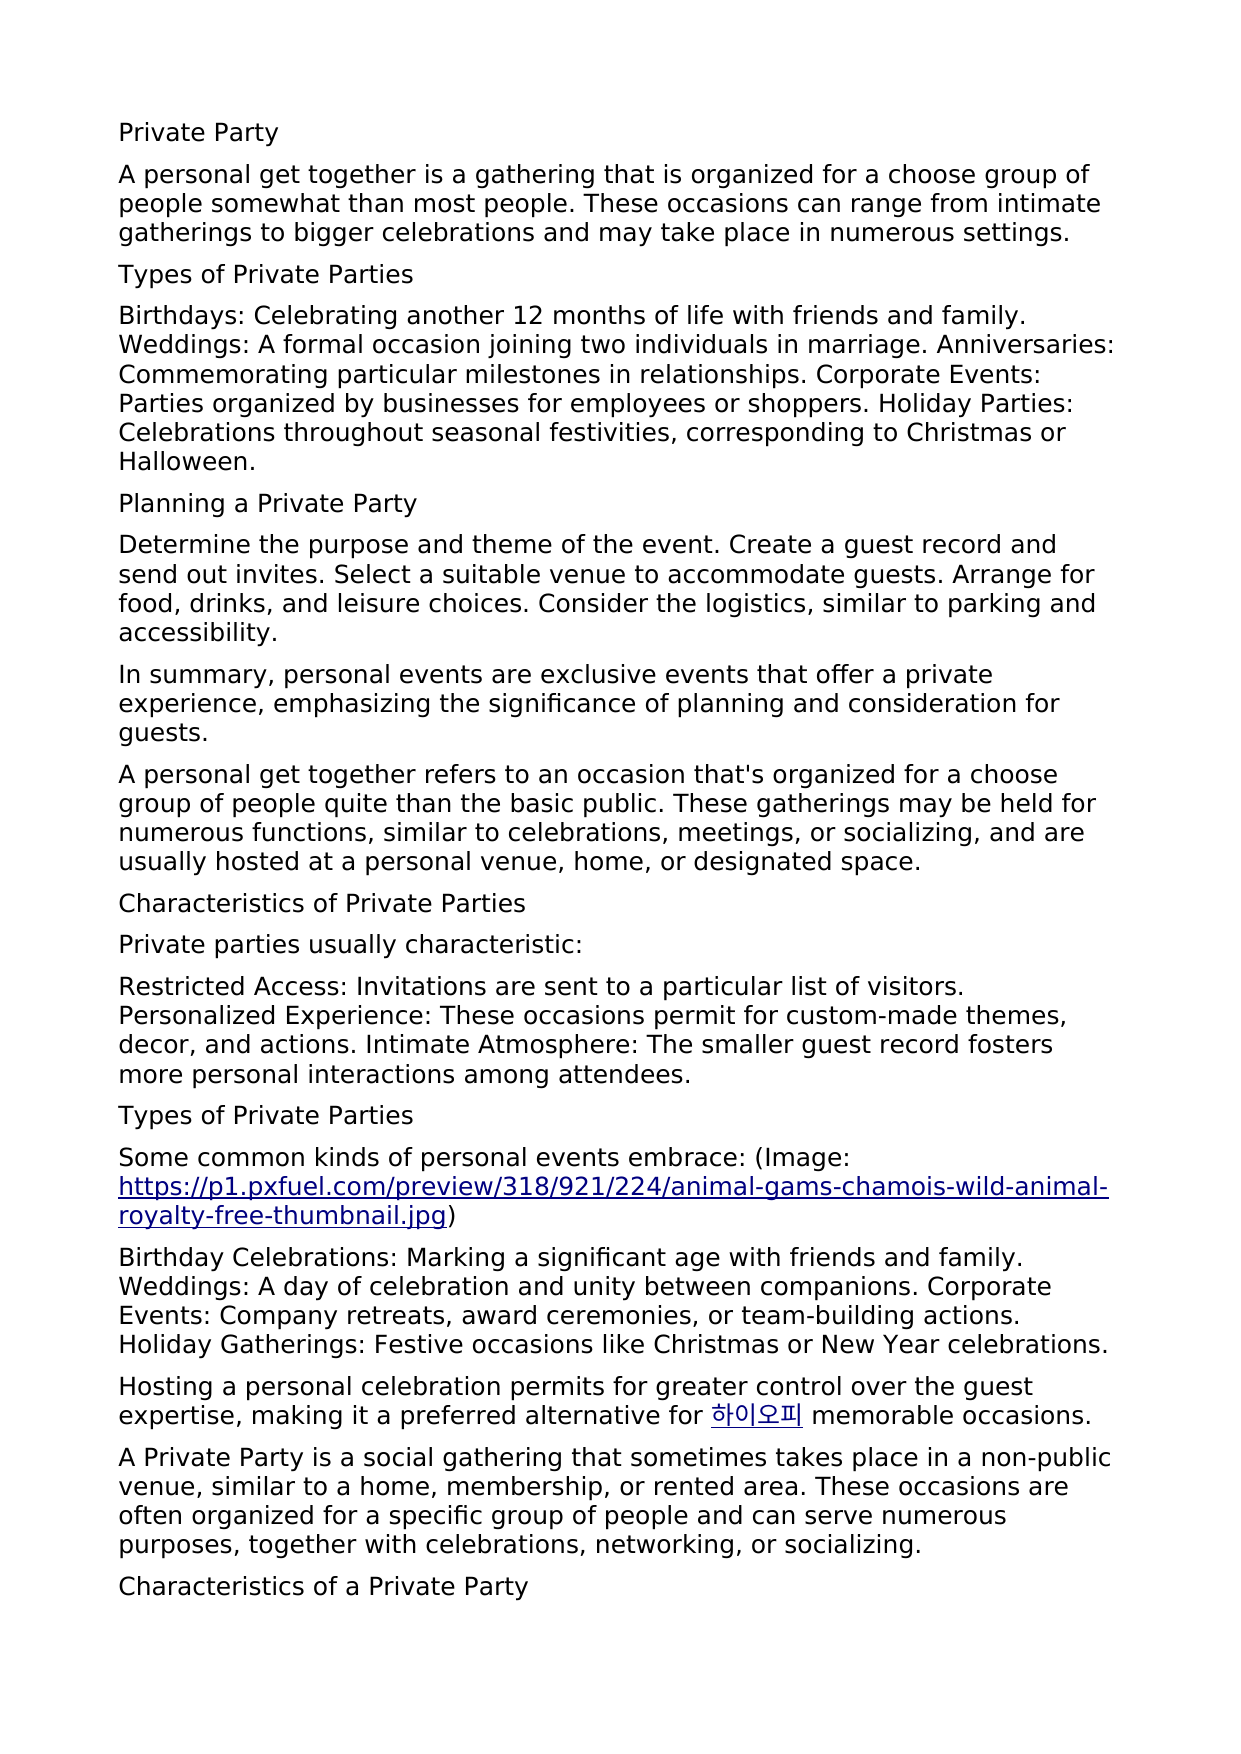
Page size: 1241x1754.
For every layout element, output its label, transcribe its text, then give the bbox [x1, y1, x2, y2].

text Birthdays: Celebrating another 12 months of life with friends and family. Weddings: A formal occasion joining two individuals in marriage. Anniversaries: Commemorating particular milestones in relationships. Corporate Events: Parties organized by businesses for employees or shoppers. Holiday Parties: Celebrations throughout seasonal festivities, corresponding to Christmas or Halloween. [118, 301, 1122, 476]
text A personal get together is a gathering that is organized for a choose group of people somewhat than most people. These occasions can range from intimate gatherings to bigger celebrations and may take place in numerous settings. [118, 160, 1122, 247]
text Determine the purpose and theme of the event. Create a guest record and send out invites. Select a suitable venue to accommodate guests. Arrange for food, drinks, and leisure choices. Consider the logistics, similar to parking and accessibility. [118, 531, 1122, 647]
text Types of Private Parties [118, 1101, 1122, 1131]
text Types of Private Parties [118, 260, 1122, 289]
text Characteristics of a Private Party [118, 1572, 1122, 1601]
text Restricted Access: Invitations are sent to a particular list of visitors. Personalized Experience: These occasions permit for custom-made themes, decor, and actions. Intimate Atmosphere: The smaller guest record fosters more personal interactions among attendees. [118, 972, 1122, 1089]
text In summary, personal events are exclusive events that offer a private experience, emphasizing the significance of planning and consideration for guests. [118, 660, 1122, 747]
text A Private Party is a social gathering that sometimes takes place in a non-public venue, similar to a home, membership, or rented area. These occasions are often organized for a specific group of people and can serve numerous purposes, together with celebrations, networking, or socializing. [118, 1443, 1122, 1560]
text Birthday Celebrations: Marking a significant age with friends and family. Weddings: A day of celebration and unity between companions. Corporate Events: Company retreats, award ceremonies, or team-building actions. Holiday Gatherings: Festive occasions like Christmas or New Year celebrations. [118, 1243, 1122, 1360]
text Some common kinds of personal events embrace: (Image: https://p1.pxfuel.com/preview/318/921/224/animal-gams-chamois-wild-animal-royalty-free-thumbnail.jpg) [118, 1143, 1122, 1231]
text Private parties usually characteristic: [118, 931, 1122, 960]
text Characteristics of Private Parties [118, 889, 1122, 918]
text A personal get together refers to an occasion that's organized for a choose group of people quite than the basic public. These gatherings may be held for numerous functions, similar to celebrations, meetings, or socializing, and are usually hosted at a personal venue, home, or designated space. [118, 760, 1122, 876]
text Planning a Private Party [118, 489, 1122, 518]
text Hosting a personal celebration permits for greater control over the guest expertise, making it a preferred alternative for 하이오피 memorable occasions. [118, 1372, 1122, 1431]
text Private Party [118, 118, 1122, 147]
